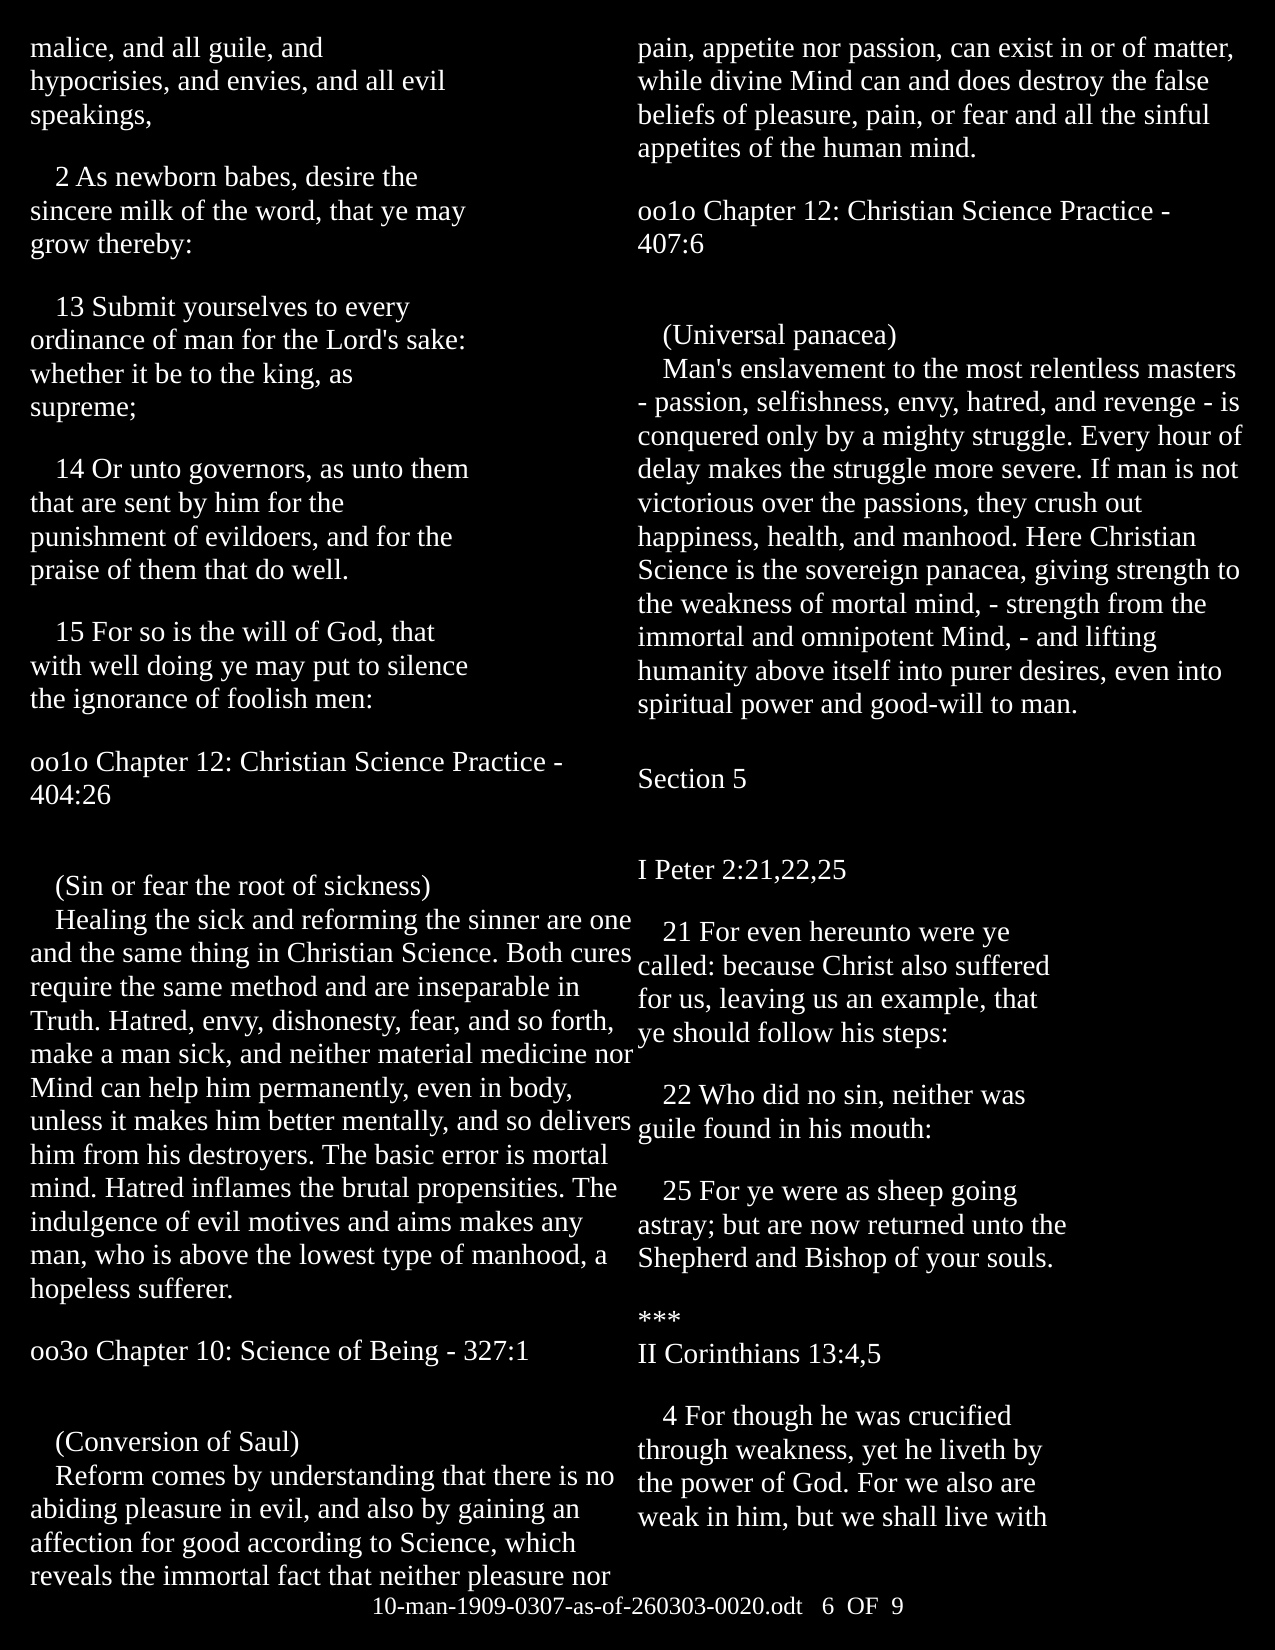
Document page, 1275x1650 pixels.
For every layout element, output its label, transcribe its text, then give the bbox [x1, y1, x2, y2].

text I Peter 2:21,22,25 21 For even hereunto were ye called: because Christ also suffered for us, leaving us an example, that ye should follow his steps: 22 Who did no sin, neither was guile found in his mouth: 25 For ye were as sheep going astray; but are now returned unto the Shepherd and Bishop of your souls. *** II Corinthians 13:4,5 4 For though he was crucified through weakness, yet he liveth by the power of God. For we also are weak in him, but we shall live with him by the power of God toward you. 5 Examine yourselves, whether ye be in the faith; prove your own selves. Know ye not your own selves, how that Jesus Christ is in you, except ye be reprobates? *** Romans 8:10,11 10 And if Christ be in you, the body is dead because of sin; but the Spirit is life because of righteousness. 11 But if the Spirit of him that raised up Jesus from the dead dwell in you, he that raised up Christ from the dead shall also quicken your mortal bodies by his Spirit that dwelleth in you. oo4o Chapter 9: Creation - 259:6 (God's man discerned) In divine Science, man is the true image of God. The divine nature was best expressed in Christ Jesus, who threw upon mortals the truer reflection of God and lifted their lives higher than their poor thought-models would allow, - thoughts which presented man as fallen, sick, sinning, and dying. The Christlike understanding of scientific being and divine healing includes a perfect Principle and idea, - perfect God and perfect man, - as the basis of thought and demonstration. o1oo Chapter 8: Footsteps of Truth - 244:7 (Deformity and perfection) If we were to derive all our conceptions of man from what is seen between the cradle and the grave, happiness and goodness would have no abiding-place in man, and the worms would rob him of the flesh; but Paul writes: "The law of the Spirit of life in Christ Jesus hath made me free from the law of sin and death." 3ooo Chapter 2: Atonement and Eucharist - 52:19 (Saviour's prediction) The "man of sorrows" best understood the nothingness of material life and intelligence and the mighty actuality of all-inclusive God, good. These were the two cardinal points of Mind-healing, or Christian Science, which armed him with Love. The highest earthly representative of God, speaking of human ability to reflect divine power, prophetically said to his disciples, speaking not for their day only but for all time: "He that believeth on me, the works that I do shall he do also;" and "These signs shall follow them that believe." oo1o Chapter 12: Christian Science Practice - 395:6 (Divine authority) Like the great Exemplar, the healer should speak to disease as one having authority over it, leaving Soul to master the false evidences of the corporeal senses and to assert its claims over mortality and disease. The same Principle cures both sin and sickness. When divine Science overcomes faith in a carnal mind, and faith in God destroys all faith in sin and in material methods of healing, then sin, disease, and death will disappear. [637, 823, 1245, 1533]
text Hebrews 12:12,13 12 Wherefore lift up the hands which hang down, and the feeble knees; 13 And make straight paths for your feet, lest that which is lame be turned out of the way; but let it rather be healed. *** James 5:16 16 Confess your faults one to another, and pray one for another, that ye may be healed. The effectual fervent prayer of a righteous man availeth much. *** I Peter 2:1,2,13-15 1 Wherefore laying aside all malice, and all guile, and hypocrisies, and envies, and all evil speakings, 2 As newborn babes, desire the sincere milk of the word, that ye may grow thereby: 13 Submit yourselves to every ordinance of man for the Lord's sake: whether it be to the king, as supreme; 14 Or unto governors, as unto them that are sent by him for the punishment of evildoers, and for the praise of them that do well. 15 For so is the will of God, that with well doing ye may put to silence the ignorance of foolish men: oo1o Chapter 12: Christian Science Practice - 404:26 (Sin or fear the root of sickness) Healing the sick and reforming the sinner are one and the same thing in Christian Science. Both cures require the same method and are inseparable in Truth. Hatred, envy, dishonesty, fear, and so forth, make a man sick, and neither material medicine nor Mind can help him permanently, even in body, unless it makes him better mentally, and so delivers him from his destroyers. The basic error is mortal mind. Hatred inflames the brutal propensities. The indulgence of evil motives and aims makes any man, who is above the lowest type of manhood, a hopeless sufferer. ­ oo3o Chapter 10: Science of Being - 327:1 (Conversion of Saul) Reform comes by understanding that there is no abiding pleasure in evil, and also by gaining an affection for good according to Science, which reveals the immortal fact that neither pleasure nor pain, appetite nor passion, can exist in or of matter, while divine Mind can and does destroy the false beliefs of pleasure, pain, or fear and all the sinful appetites of the human mind. oo1o Chapter 12: Christian Science Practice - 407:6 (Universal panacea) Man's enslavement to the most relentless masters - passion, selfishness, envy, hatred, and revenge - is conquered only by a mighty struggle. Every hour of delay makes the struggle more severe. If man is not victorious over the passions, they crush out happiness, health, and manhood. Here Christian Science is the sovereign panacea, giving strength to the weakness of mortal mind, - strength from the immortal and omnipotent Mind, - and lifting humanity above itself into purer desires, even into spiritual power and good-will to man. [30, 30, 1245, 1561]
text Section 5 [637, 761, 1245, 795]
